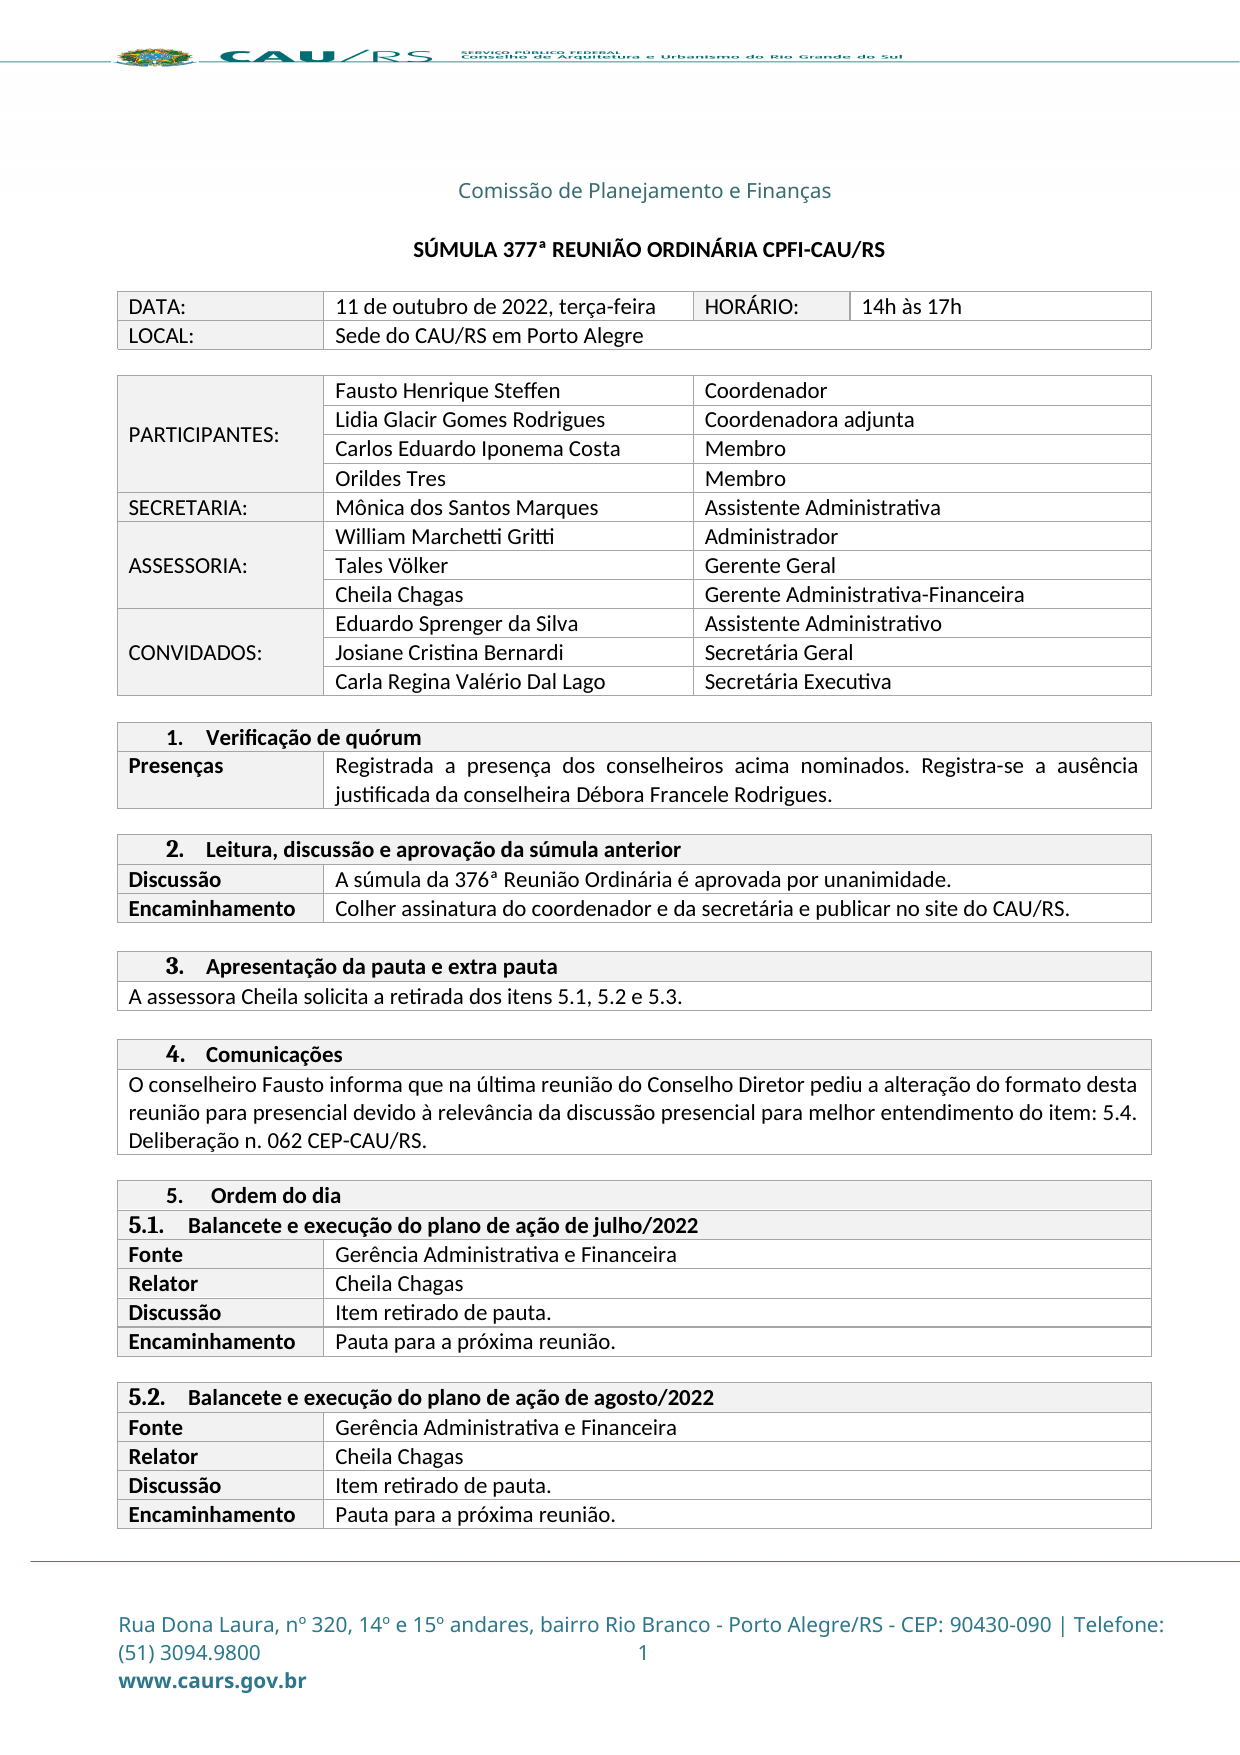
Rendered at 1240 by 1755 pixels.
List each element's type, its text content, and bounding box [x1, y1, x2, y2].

table_cell Gerência Administrativa e Financeira [324, 1413, 1151, 1441]
table_header 11 de outubro de 2022, terça-feira [324, 292, 693, 320]
table_cell Encaminhamento [118, 1328, 323, 1356]
table_cell Relator [118, 1269, 323, 1297]
table_cell Discussão [118, 865, 323, 893]
table_cell O conselheiro Fausto informa que na última reunião do Conselho Diretor pediu a alteração do formato desta reunião para presencial devido à relevância da discussão presencial para melhor entendimento do item: 5.4. Deliberação n. 062 CEP-CAU/RS. [118, 1070, 1151, 1154]
table_cell Administrador [694, 522, 1151, 550]
table_cell ASSESSORIA: [118, 522, 323, 608]
table_cell [117, 923, 1151, 951]
table_cell [117, 696, 1151, 722]
table_cell Colher assinatura do coordenador e da secretária e publicar no site do CAU/RS. [324, 894, 1151, 922]
table_cell Secretária Executiva [694, 667, 1151, 695]
table_cell Secretária Geral [694, 638, 1151, 666]
table_cell Fonte [118, 1240, 323, 1268]
table_cell Registrada a presença dos conselheiros acima nominados. Registra-se a ausência justificada da conselheira Débora Francele Rodrigues. [324, 752, 1151, 808]
table_cell Assistente Administrativa [694, 493, 1151, 521]
text SÚMULA 377ª REUNIÃO ORDINÁRIA CPFI-CAU/RS [177, 235, 1181, 263]
table_cell Encaminhamento [118, 1500, 323, 1528]
table_cell Fonte [118, 1413, 323, 1441]
table_cell Verificação de quórum [118, 723, 1151, 751]
table_cell A súmula da 376ª Reunião Ordinária é aprovada por unanimidade. [324, 865, 1151, 893]
table_cell Gerente Geral [694, 551, 1151, 579]
table_cell Carla Regina Valério Dal Lago [324, 667, 693, 695]
table_cell Leitura, discussão e aprovação da súmula anterior [118, 835, 1151, 864]
table_cell [117, 809, 1151, 834]
table_cell Cheila Chagas [324, 580, 693, 608]
table_cell Fausto Henrique Steffen [324, 376, 693, 404]
table_cell Sede do CAU/RS em Porto Alegre [324, 321, 1151, 349]
table_cell PARTICIPANTES: [118, 376, 323, 492]
table_cell Eduardo Sprenger da Silva [324, 609, 693, 637]
table_cell Discussão [118, 1299, 323, 1326]
table_cell Mônica dos Santos Marques [324, 493, 693, 521]
table_cell Josiane Cristina Bernardi [324, 638, 693, 666]
table_header DATA: [118, 292, 323, 320]
table_cell William Marchetti Gritti [324, 522, 693, 550]
table_cell Encaminhamento [118, 894, 323, 922]
table_cell Cheila Chagas [324, 1269, 1151, 1297]
table_cell Tales Völker [324, 551, 693, 579]
table_cell Relator [118, 1442, 323, 1470]
table_cell Item retirado de pauta. [324, 1471, 1151, 1499]
table_cell Coordenadora adjunta [694, 406, 1151, 433]
table_cell LOCAL: [118, 321, 323, 349]
table_cell A assessora Cheila solicita a retirada dos itens 5.1, 5.2 e 5.3. [118, 982, 1151, 1010]
table_cell CONVIDADOS: [118, 609, 323, 695]
table_cell [117, 1357, 1151, 1382]
table_cell Apresentação da pauta e extra pauta [118, 952, 1151, 981]
table_cell [117, 1155, 1151, 1180]
table_cell Membro [694, 435, 1151, 463]
table_header 14h às 17h [851, 292, 1151, 320]
table_cell Item retirado de pauta. [324, 1299, 1151, 1326]
table_cell SECRETARIA: [118, 493, 323, 521]
table_cell Lidia Glacir Gomes Rodrigues [324, 406, 693, 433]
table_cell Orildes Tres [324, 464, 693, 492]
table_cell Gerência Administrativa e Financeira [324, 1240, 1151, 1268]
table_cell [117, 1011, 1151, 1039]
table_cell Cheila Chagas [324, 1442, 1151, 1470]
table_cell Assistente Administrativo [694, 609, 1151, 637]
table_cell Coordenador [694, 376, 1151, 404]
table_cell Presenças [118, 752, 323, 808]
table_cell Carlos Eduardo Iponema Costa [324, 435, 693, 463]
table_cell Discussão [118, 1471, 323, 1499]
table_cell [118, 350, 1151, 375]
table_cell Balancete e execução do plano de ação de agosto/2022 [118, 1383, 1151, 1412]
table_cell Pauta para a próxima reunião. [324, 1328, 1151, 1356]
table_cell Gerente Administrativa-Financeira [694, 580, 1151, 608]
table_cell Pauta para a próxima reunião. [324, 1500, 1151, 1528]
table_cell Ordem do dia [118, 1181, 1151, 1209]
table_header HORÁRIO: [694, 292, 849, 320]
table_cell Comunicações [118, 1040, 1151, 1069]
table_cell Balancete e execução do plano de ação de julho/2022 [118, 1211, 1151, 1239]
table_cell Membro [694, 464, 1151, 492]
